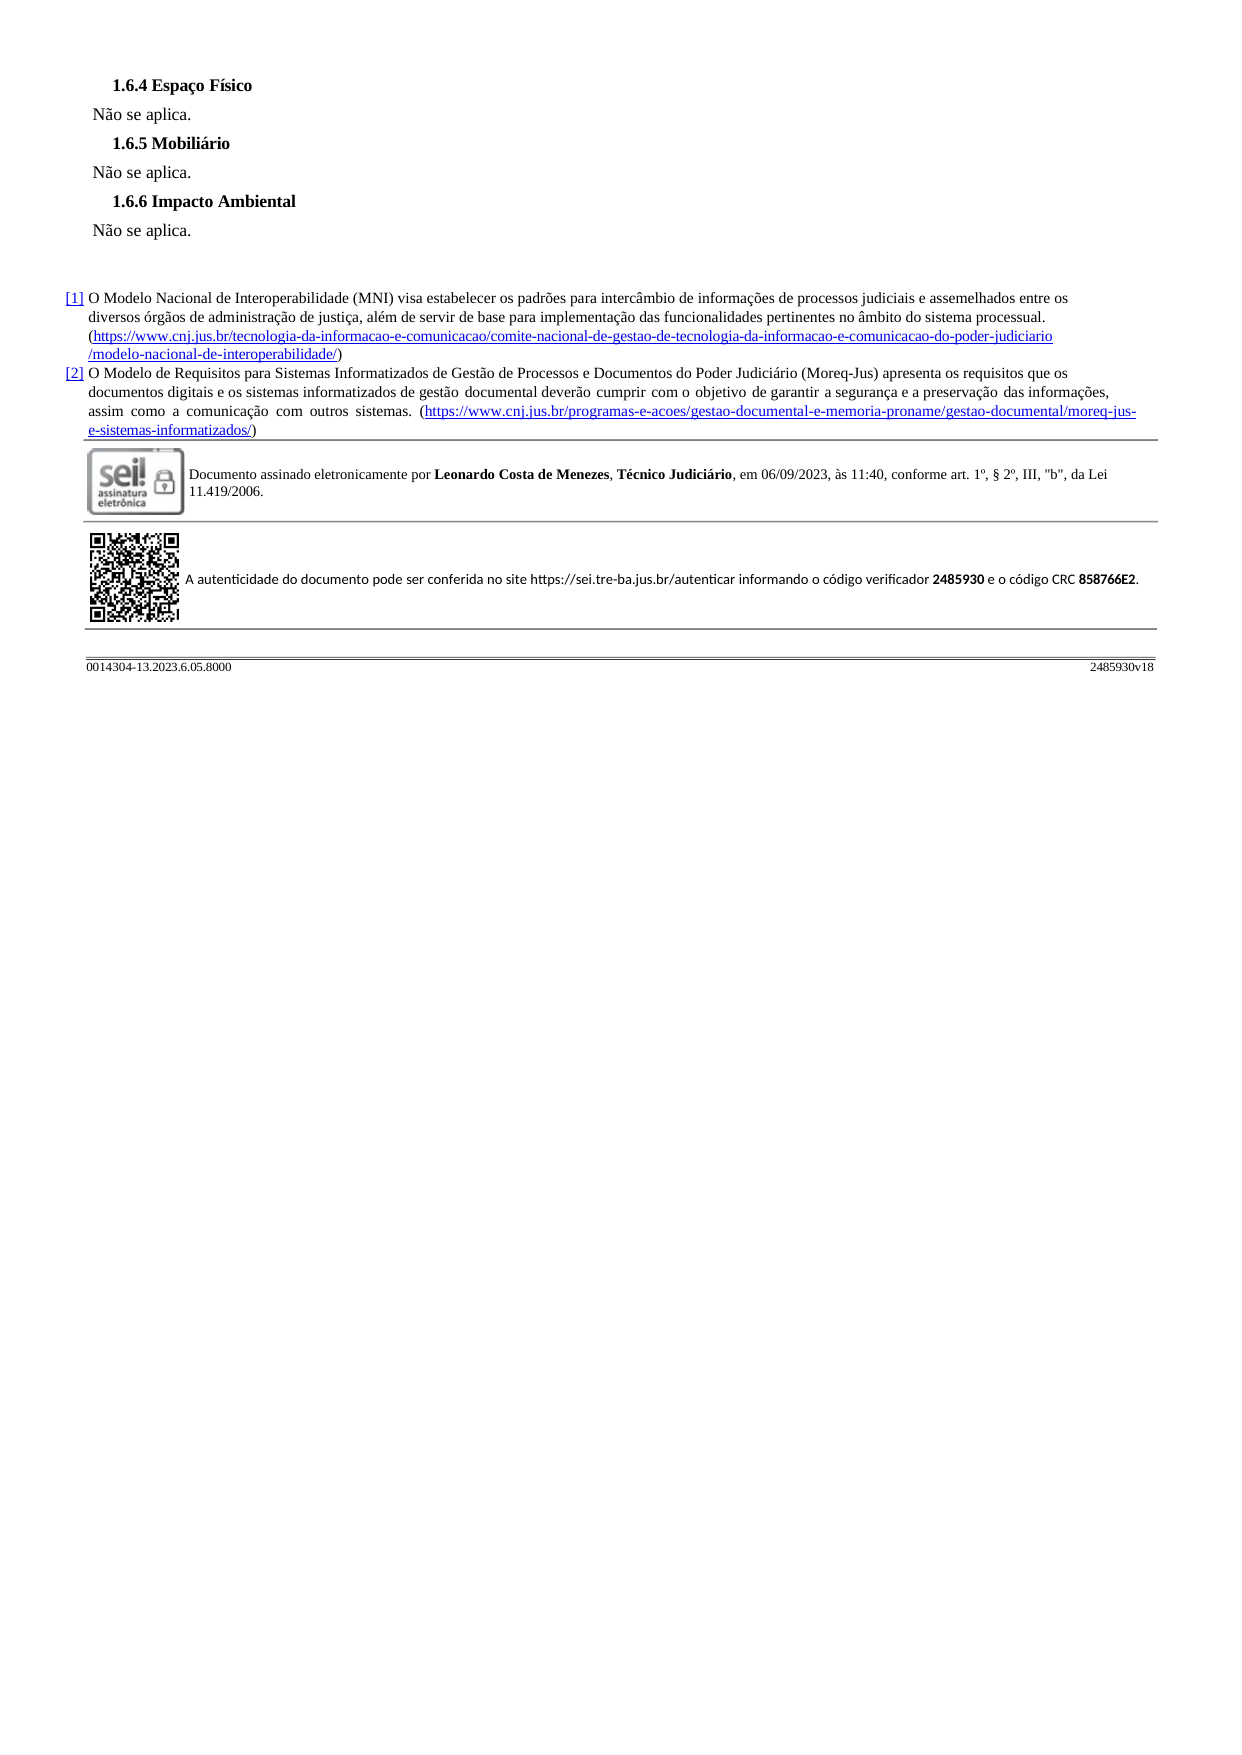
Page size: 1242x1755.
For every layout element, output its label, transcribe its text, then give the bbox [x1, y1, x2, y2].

text Documento assinado eletronicamente por Leonardo Costa de Menezes, Técnico Judiciário, em 06/09/2023, às 11:40, conforme art. 1º, § 2º, III, "b", da Lei 11.419/2006. [189, 466, 1173, 499]
text Não se aplica. [92, 220, 1173, 240]
list O Modelo de Requisitos para Sistemas Informatizados de Gestão de Processos e Documentos do Poder Judiciário (Moreq-Jus) apresenta os requisitos que os documentos digitais e os sistemas informatizados de gestão documental deverão cumprir com o objetivo de garantir a segurança e a preservação das informações, assim como a comunicação com outros sistemas. (https://www.cnj.jus.br/programas-e-acoes/gestao-documental-e-memoria-proname/gestao-documental/moreq-jus- e-sistemas-informatizados/) [73, 364, 1141, 438]
list Mobiliário [112, 133, 1173, 153]
text 0014304-13.2023.6.05.8000 2485930v18 [86, 657, 1173, 674]
text /modelo-nacional-de-interoperabilidade/) [88, 346, 1173, 363]
list Espaço Físico [112, 74, 1173, 95]
list Impacto Ambiental [112, 191, 1173, 211]
text Não se aplica. [92, 162, 1173, 182]
list O Modelo Nacional de Interoperabilidade (MNI) visa estabelecer os padrões para intercâmbio de informações de processos judiciais e assemelhados entre os diversos órgãos de administração de justiça, além de servir de base para implementação das funcionalidades pertinentes no âmbito do sistema processual. (https://www.cnj.jus.br/tecnologia-da-informacao-e-comunicacao/comite-nacional-de-gestao-de-tecnologia-da-informacao-e-comunicacao-do-poder-judiciario [73, 289, 1118, 345]
text Não se aplica. [92, 104, 1173, 124]
